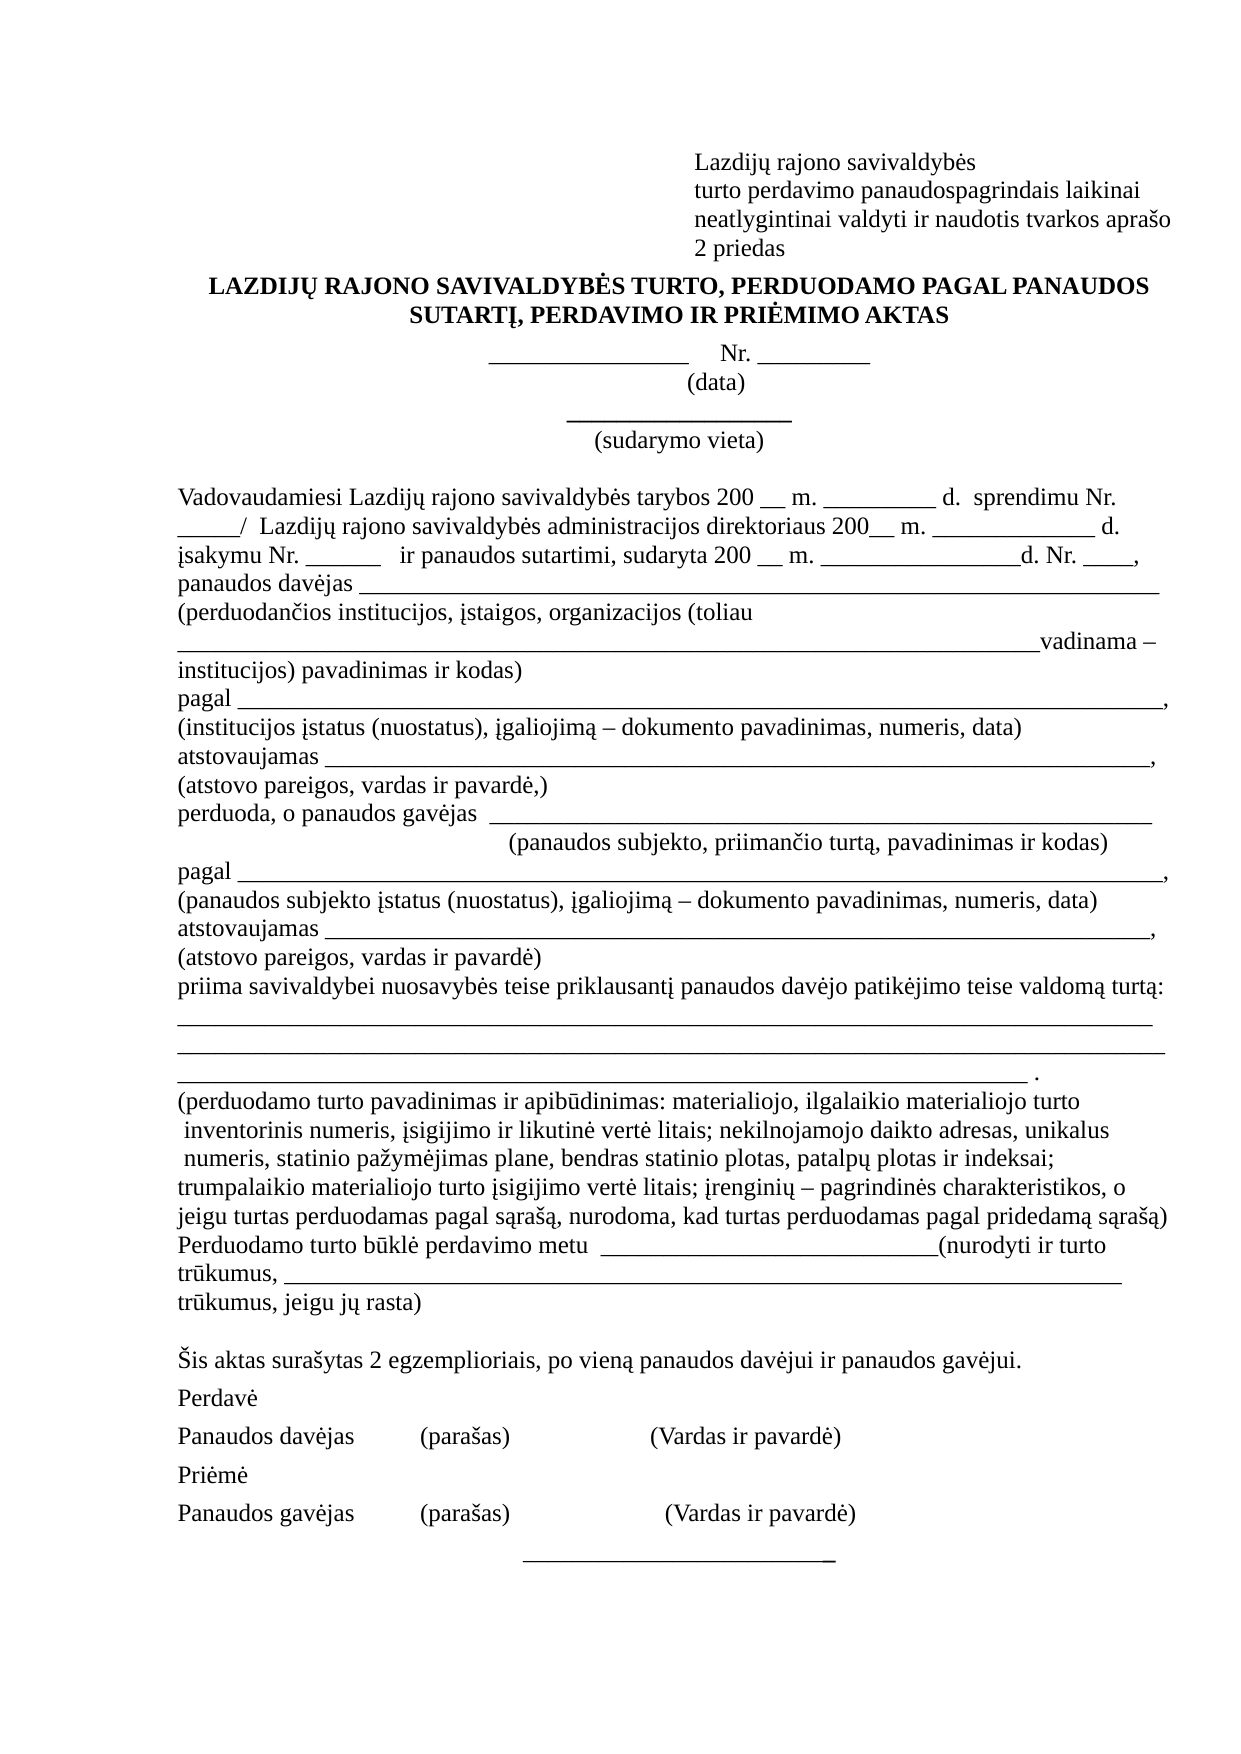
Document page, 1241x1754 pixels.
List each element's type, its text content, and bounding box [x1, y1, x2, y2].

text (data) [177, 367, 1181, 396]
text ____________________________________________________________________ . [177, 1057, 1181, 1086]
text Lazdijų rajono savivaldybės [620, 147, 1181, 176]
text atstovaujamas __________________________________________________________________, [177, 741, 1181, 770]
text pagal __________________________________________________________________________, [177, 683, 1181, 712]
text LAZDIJŲ RAJONO SAVIVALDYBĖS TURTO, PERDUODAMO PAGAL PANAUDOS SUTARTĮ, PERDAVIMO IR PRIĖMIMO AKTAS [177, 271, 1181, 329]
text atstovaujamas __________________________________________________________________, [177, 913, 1181, 942]
text ________________ Nr. _________ [177, 338, 1181, 367]
text jeigu turtas perduodamas pagal sąrašą, nurodoma, kad turtas perduodamas pagal pridedamą sąrašą) [177, 1201, 1181, 1230]
text Perdavė [177, 1383, 1181, 1412]
text (sudarymo vieta) [177, 425, 1181, 453]
text pagal __________________________________________________________________________, [177, 856, 1181, 885]
text _______________________________________________________________________________ [177, 1028, 1181, 1057]
text (perduodamo turto pavadinimas ir apibūdinimas: materialiojo, ilgalaikio materialiojo turto [177, 1086, 1181, 1115]
text neatlygintinai valdyti ir naudotis tvarkos aprašo [694, 204, 1181, 233]
text (panaudos subjekto įstatus (nuostatus), įgaliojimą – dokumento pavadinimas, numeris, data) [177, 885, 1181, 913]
text įsakymu Nr. ______ ir panaudos sutartimi, sudaryta 200 __ m. ________________d. Nr. ____, [177, 540, 1181, 568]
text Perduodamo turto būklė perdavimo metu ___________________________(nurodyti ir turto [177, 1230, 1181, 1258]
text trumpalaikio materialiojo turto įsigijimo vertė litais; įrenginių – pagrindinės charakteristikos, o [177, 1172, 1181, 1201]
text _________________________ [177, 1536, 1181, 1565]
text (atstovo pareigos, vardas ir pavardė,) [177, 770, 1181, 798]
text trūkumus, ___________________________________________________________________ [177, 1258, 1181, 1287]
text (atstovo pareigos, vardas ir pavardė) [177, 942, 1181, 971]
text institucijos) pavadinimas ir kodas) [177, 655, 1181, 683]
text Panaudos gavėjas (parašas) (Vardas ir pavardė) [177, 1498, 1181, 1527]
text _____/ Lazdijų rajono savivaldybės administracijos direktoriaus 200__ m. _____________ d. [177, 511, 1181, 540]
text panaudos davėjas ________________________________________________________________ [177, 568, 1181, 597]
text inventorinis numeris, įsigijimo ir likutinė vertė litais; nekilnojamojo daikto adresas, unikalus [177, 1115, 1181, 1143]
text Vadovaudamiesi Lazdijų rajono savivaldybės tarybos 200 __ m. _________ d. sprendimu Nr. [177, 482, 1181, 511]
text ______________________________________________________________________________ [177, 1000, 1181, 1028]
text (institucijos įstatus (nuostatus), įgaliojimą – dokumento pavadinimas, numeris, data) [177, 712, 1181, 741]
text priima savivaldybei nuosavybės teise priklausantį panaudos davėjo patikėjimo teise valdomą turtą: [177, 971, 1181, 1000]
text (panaudos subjekto, priimančio turtą, pavadinimas ir kodas) [177, 827, 1181, 856]
text numeris, statinio pažymėjimas plane, bendras statinio plotas, patalpų plotas ir indeksai; [177, 1143, 1181, 1172]
text trūkumus, jeigu jų rasta) [177, 1287, 1181, 1316]
text 2 priedas [694, 233, 1181, 262]
text turto perdavimo panaudospagrindais laikinai [694, 176, 1181, 204]
text Panaudos davėjas (parašas) (Vardas ir pavardė) [177, 1421, 1181, 1450]
text perduoda, o panaudos gavėjas _____________________________________________________ [177, 798, 1181, 827]
text _____________________________________________________________________vadinama – [177, 626, 1181, 655]
text Priėmė [177, 1460, 1181, 1488]
text Šis aktas surašytas 2 egzemplioriais, po vieną panaudos davėjui ir panaudos gavėjui. [177, 1345, 1181, 1373]
text (perduodančios institucijos, įstaigos, organizacijos (toliau [177, 597, 1181, 626]
text __________________ [177, 396, 1181, 425]
